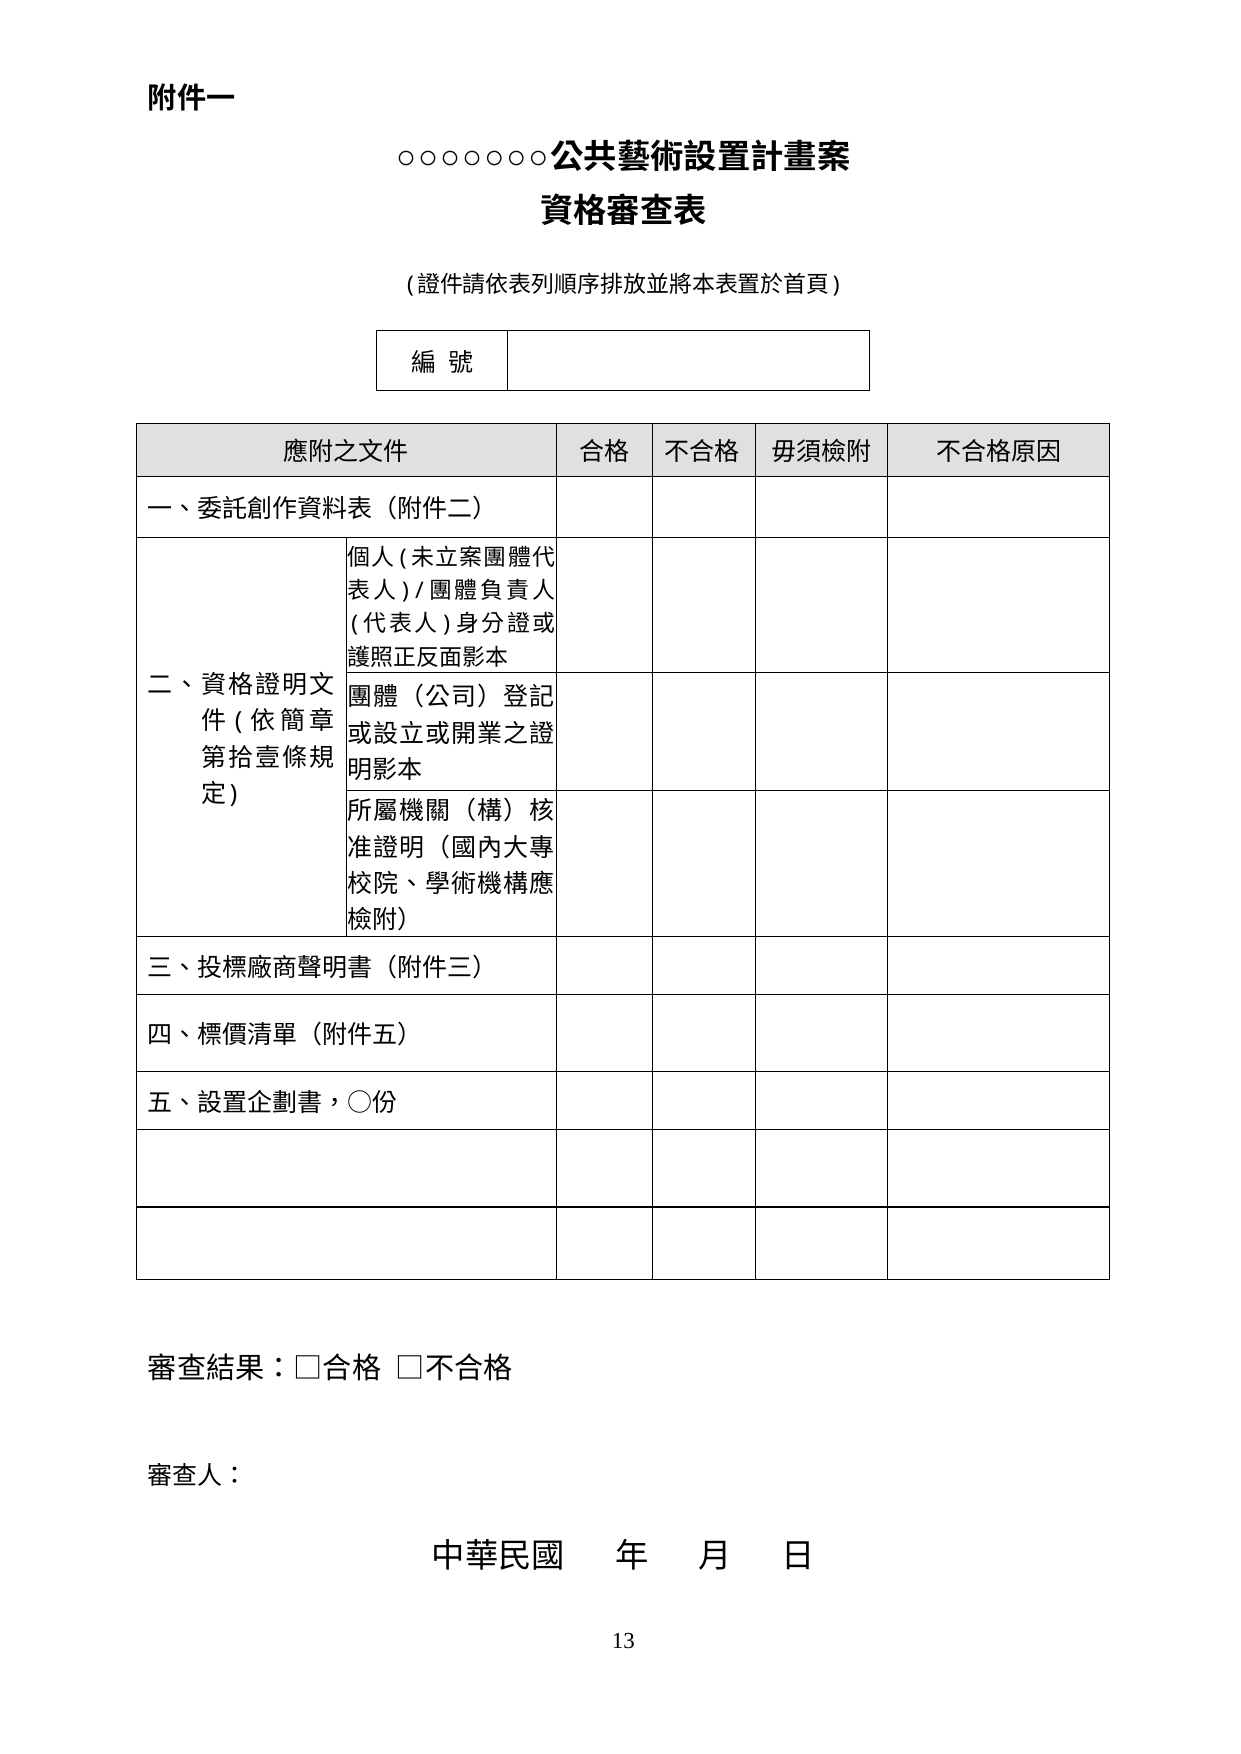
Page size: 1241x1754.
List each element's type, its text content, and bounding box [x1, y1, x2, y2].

table_cell [557, 1208, 652, 1279]
text 資格審查表 [148, 183, 1098, 232]
table_header [508, 331, 869, 390]
table_cell 五、設置企劃書，○份 [137, 1072, 556, 1129]
table_cell [756, 1208, 887, 1279]
table_cell 一、委託創作資料表（附件二） [137, 477, 556, 537]
table_header 合格 [557, 424, 652, 476]
table_cell [888, 477, 1109, 537]
table_cell 個人(未立案團體代表人)/團體負責人(代表人)身分證或護照正反面影本 [347, 538, 556, 672]
table_cell [653, 995, 755, 1071]
text 審查人： [148, 1456, 1098, 1492]
text ○○○○○○○公共藝術設置計畫案 [148, 130, 1098, 178]
text 中華民國 年 月 日 [148, 1526, 1098, 1578]
table_cell [888, 937, 1109, 994]
table_cell [756, 995, 887, 1071]
table_cell [653, 1208, 755, 1279]
table_cell [137, 1130, 556, 1206]
table_cell 團體（公司）登記或設立或開業之證明影本 [347, 673, 556, 790]
text (證件請依表列順序排放並將本表置於首頁) [148, 266, 1098, 299]
table_header 編 號 [377, 331, 507, 390]
table_cell [888, 538, 1109, 672]
table_cell [888, 1072, 1109, 1129]
table_cell [756, 477, 887, 537]
table_cell [756, 791, 887, 936]
table_cell [557, 477, 652, 537]
table_cell [653, 1072, 755, 1129]
text 審查結果：□合格 □不合格 [148, 1345, 1098, 1387]
table_cell [557, 937, 652, 994]
text 附件一 [148, 75, 1098, 117]
table_cell 四、標價清單（附件五） [137, 995, 556, 1071]
table_header 不合格原因 [888, 424, 1109, 476]
table_cell [756, 937, 887, 994]
table_cell [557, 1072, 652, 1129]
table_cell 二、資格證明文件(依簡章第拾壹條規定) [137, 538, 346, 936]
table_cell [888, 791, 1109, 936]
table_cell [888, 673, 1109, 790]
table_cell [653, 477, 755, 537]
table_cell 所屬機關（構）核准證明（國內大專校院、學術機構應檢附） [347, 791, 556, 936]
table_cell [557, 995, 652, 1071]
table_cell [137, 1208, 556, 1279]
table_cell [557, 538, 652, 672]
table_header 毋須檢附 [756, 424, 887, 476]
table_cell [557, 1130, 652, 1206]
table_cell [756, 1072, 887, 1129]
table_cell [888, 1130, 1109, 1206]
table_cell [888, 1208, 1109, 1279]
table_cell [756, 538, 887, 672]
table_cell [653, 791, 755, 936]
table_header 應附之文件 [137, 424, 556, 476]
table_cell 三、投標廠商聲明書（附件三） [137, 937, 556, 994]
table_cell [653, 538, 755, 672]
table_cell [653, 937, 755, 994]
table_cell [557, 791, 652, 936]
table_cell [756, 673, 887, 790]
table_cell [888, 995, 1109, 1071]
table_header 不合格 [653, 424, 755, 476]
table_cell [653, 1130, 755, 1206]
table_cell [756, 1130, 887, 1206]
table_cell [557, 673, 652, 790]
table_cell [653, 673, 755, 790]
